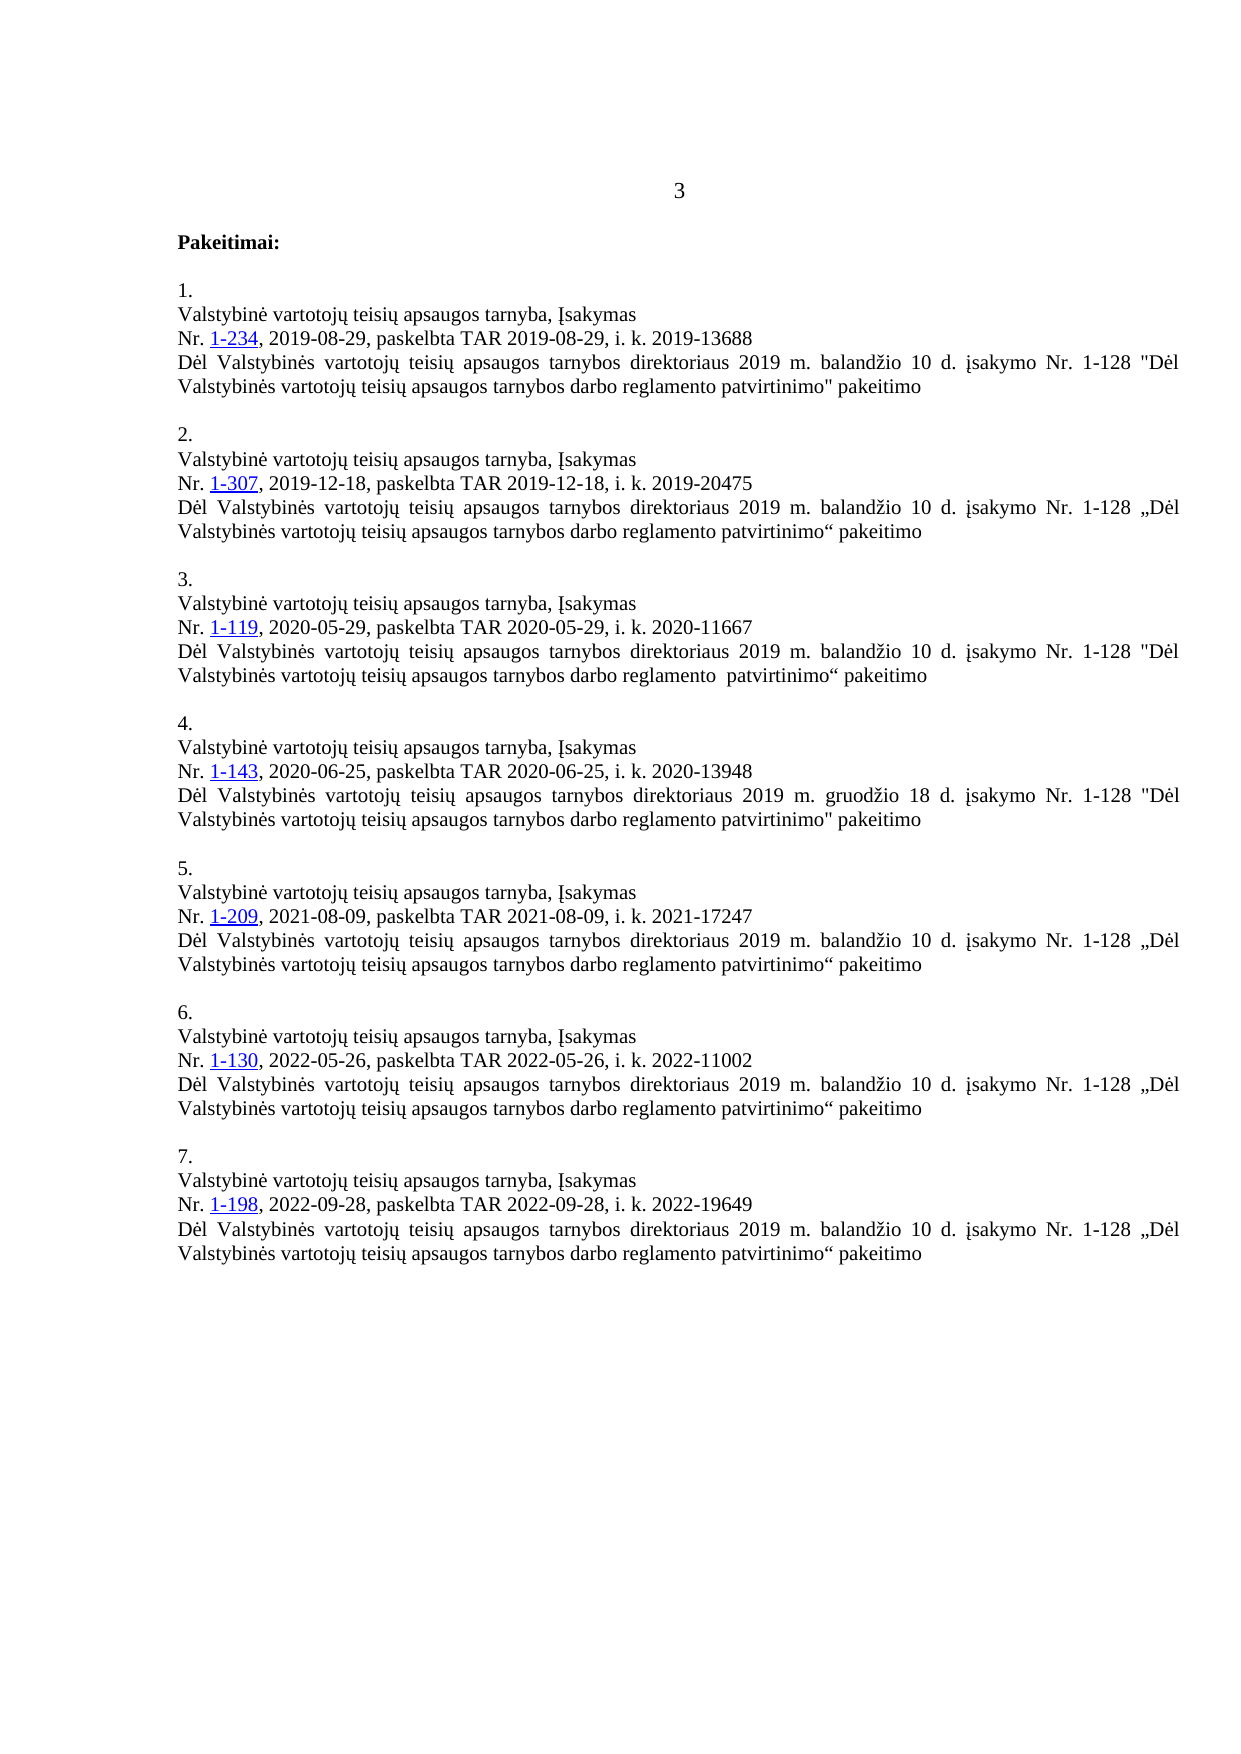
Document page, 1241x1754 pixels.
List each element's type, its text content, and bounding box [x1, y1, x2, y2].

text Dėl Valstybinės vartotojų teisių apsaugos tarnybos direktoriaus 2019 m. gruodžio 18 d. įsakymo Nr. 1-128 "Dėl Valstybinės vartotojų teisių apsaugos tarnybos darbo reglamento patvirtinimo" pakeitimo [177, 783, 1181, 831]
text Nr. 1-209, 2021-08-09, paskelbta TAR 2021-08-09, i. k. 2021-17247 [177, 904, 1181, 928]
text Valstybinė vartotojų teisių apsaugos tarnyba, Įsakymas [177, 591, 1181, 615]
text Nr. 1-198, 2022-09-28, paskelbta TAR 2022-09-28, i. k. 2022-19649 [177, 1192, 1181, 1216]
text Valstybinė vartotojų teisių apsaugos tarnyba, Įsakymas [177, 446, 1181, 471]
text 7. [177, 1144, 1181, 1168]
text Valstybinė vartotojų teisių apsaugos tarnyba, Įsakymas [177, 302, 1181, 326]
text 6. [177, 1000, 1181, 1024]
text 2. [177, 422, 1181, 446]
text Nr. 1-307, 2019-12-18, paskelbta TAR 2019-12-18, i. k. 2019-20475 [177, 471, 1181, 494]
text 1. [177, 278, 1181, 302]
text Valstybinė vartotojų teisių apsaugos tarnyba, Įsakymas [177, 879, 1181, 904]
text Valstybinė vartotojų teisių apsaugos tarnyba, Įsakymas [177, 1168, 1181, 1192]
text Nr. 1-143, 2020-06-25, paskelbta TAR 2020-06-25, i. k. 2020-13948 [177, 759, 1181, 783]
text Valstybinė vartotojų teisių apsaugos tarnyba, Įsakymas [177, 735, 1181, 759]
text Dėl Valstybinės vartotojų teisių apsaugos tarnybos direktoriaus 2019 m. balandžio 10 d. įsakymo Nr. 1-128 „Dėl Valstybinės vartotojų teisių apsaugos tarnybos darbo reglamento patvirtinimo“ pakeitimo [177, 1216, 1181, 1264]
text 4. [177, 711, 1181, 735]
text Nr. 1-130, 2022-05-26, paskelbta TAR 2022-05-26, i. k. 2022-11002 [177, 1048, 1181, 1072]
text Nr. 1-234, 2019-08-29, paskelbta TAR 2019-08-29, i. k. 2019-13688 [177, 326, 1181, 350]
text Dėl Valstybinės vartotojų teisių apsaugos tarnybos direktoriaus 2019 m. balandžio 10 d. įsakymo Nr. 1-128 „Dėl Valstybinės vartotojų teisių apsaugos tarnybos darbo reglamento patvirtinimo“ pakeitimo [177, 928, 1181, 976]
text Dėl Valstybinės vartotojų teisių apsaugos tarnybos direktoriaus 2019 m. balandžio 10 d. įsakymo Nr. 1-128 „Dėl Valstybinės vartotojų teisių apsaugos tarnybos darbo reglamento patvirtinimo“ pakeitimo [177, 1072, 1181, 1120]
text Dėl Valstybinės vartotojų teisių apsaugos tarnybos direktoriaus 2019 m. balandžio 10 d. įsakymo Nr. 1-128 "Dėl Valstybinės vartotojų teisių apsaugos tarnybos darbo reglamento patvirtinimo“ pakeitimo [177, 639, 1181, 687]
text 5. [177, 856, 1181, 879]
text Dėl Valstybinės vartotojų teisių apsaugos tarnybos direktoriaus 2019 m. balandžio 10 d. įsakymo Nr. 1-128 „Dėl Valstybinės vartotojų teisių apsaugos tarnybos darbo reglamento patvirtinimo“ pakeitimo [177, 494, 1181, 543]
text Dėl Valstybinės vartotojų teisių apsaugos tarnybos direktoriaus 2019 m. balandžio 10 d. įsakymo Nr. 1-128 "Dėl Valstybinės vartotojų teisių apsaugos tarnybos darbo reglamento patvirtinimo" pakeitimo [177, 350, 1181, 398]
text Valstybinė vartotojų teisių apsaugos tarnyba, Įsakymas [177, 1024, 1181, 1048]
text Nr. 1-119, 2020-05-29, paskelbta TAR 2020-05-29, i. k. 2020-11667 [177, 615, 1181, 639]
text Pakeitimai: [177, 230, 1181, 254]
text 3. [177, 567, 1181, 591]
